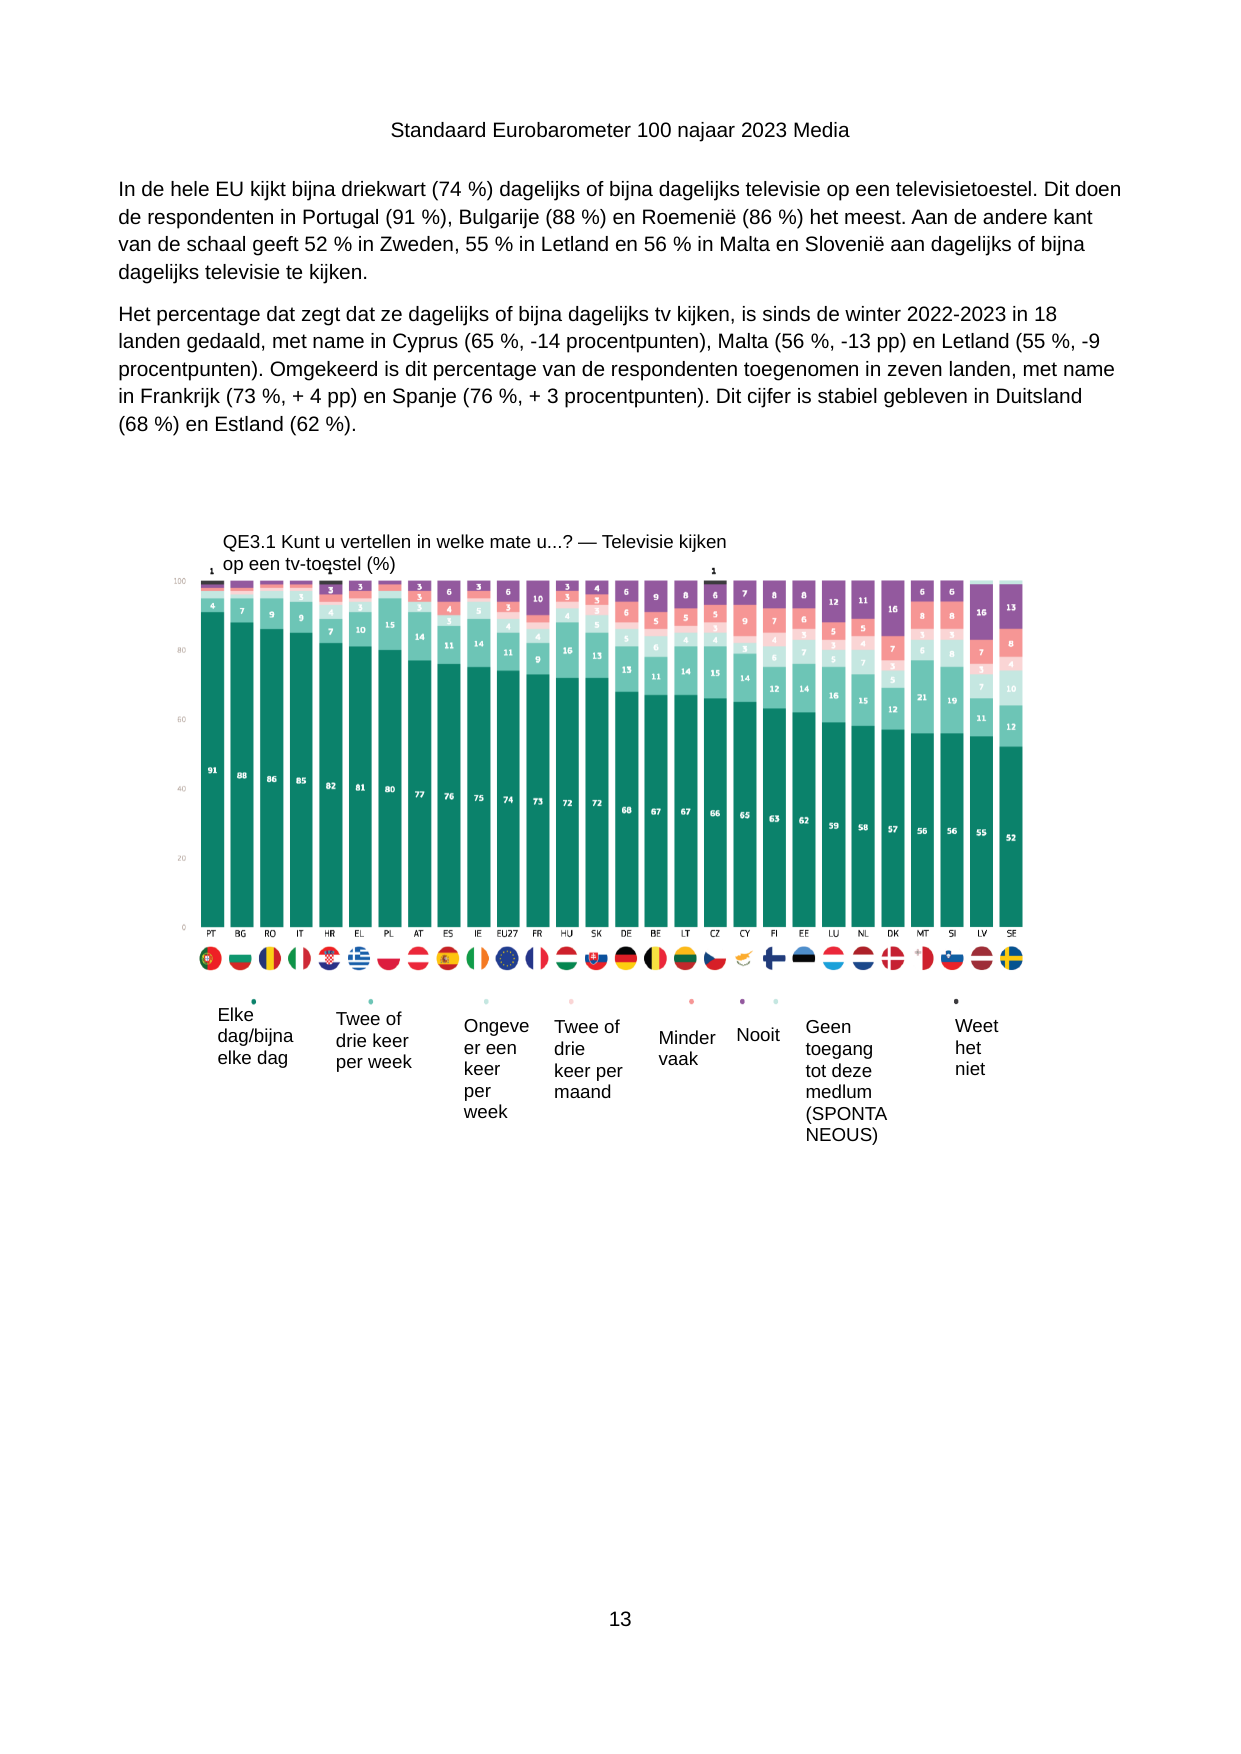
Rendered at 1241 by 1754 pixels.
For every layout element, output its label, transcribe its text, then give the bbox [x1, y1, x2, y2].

picture [247, 997, 959, 1008]
text Het percentage dat zegt dat ze dagelijks of bijna dagelijks tv kijken, is sinds de winter 2022-2023 in 18 landen gedaald, met name in Cyprus (65 %, -14 procentpunten), Malta (56 %, -13 pp) en Letland (55 %, -9 procentpunten). Omgekeerd is dit percentage van de respondenten toegenomen in zeven landen, met name in Frankrijk (73 %, + 4 pp) en Spanje (76 %, + 3 procentpunten). Dit cijfer is stabiel gebleven in Duitsland (68 %) en Estland (62 %). [118, 302, 1122, 436]
picture [165, 564, 1027, 981]
text In de hele EU kijkt bijna driekwart (74 %) dagelijks of bijna dagelijks televisie op een televisietoestel. Dit doen de respondenten in Portugal (91 %), Bulgarije (88 %) en Roemenië (86 %) het meest. Aan de andere kant van de schaal geeft 52 % in Zweden, 55 % in Letland en 56 % in Malta en Slovenië aan dagelijks of bijna dagelijks televisie te kijken. [118, 177, 1122, 283]
